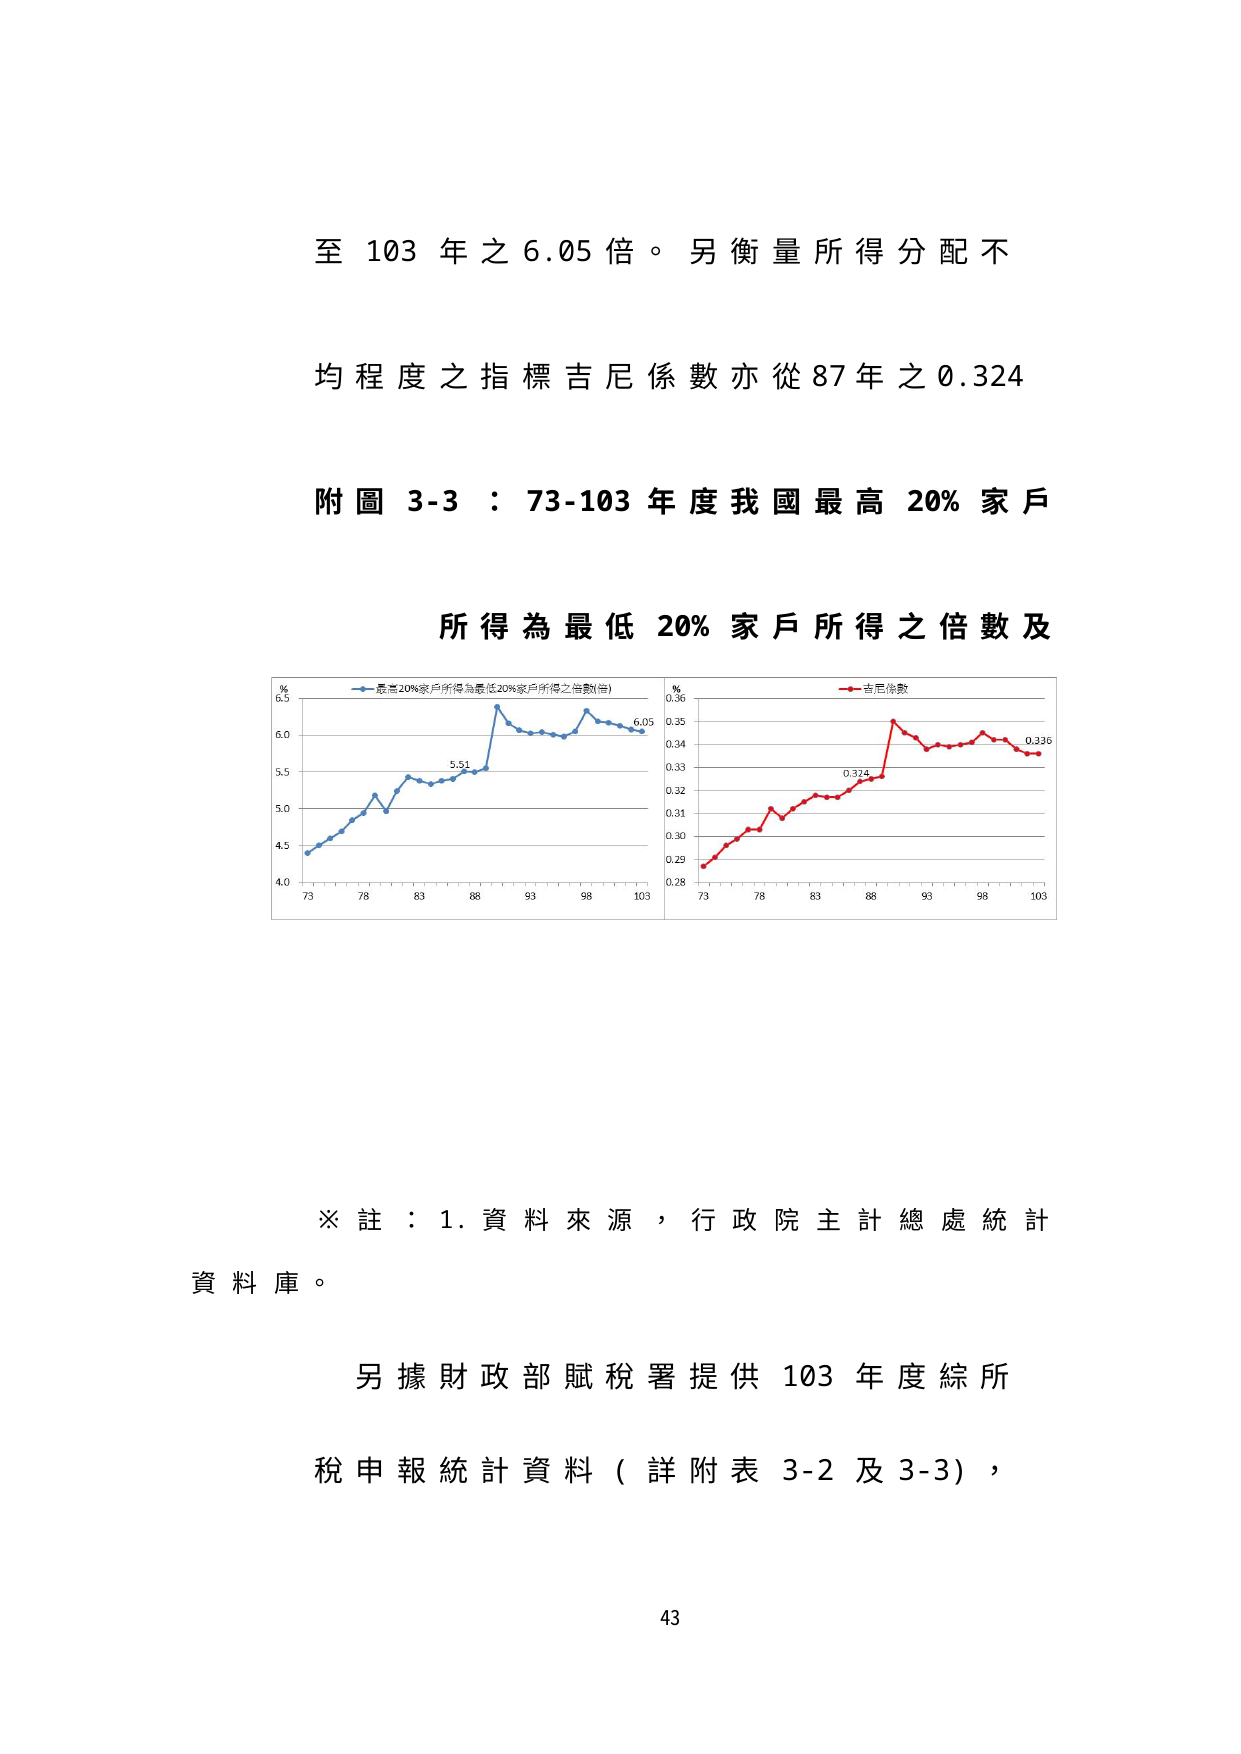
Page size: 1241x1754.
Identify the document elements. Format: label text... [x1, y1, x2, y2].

text 中研院亦指出我國自87年起，所得分配變得更惡化。附圖3-3顯示我國73-103年度最高20％家戶所得與最低20％家戶所得之倍數，於兩稅合一87年度實施後仍持續上升，由87年之5.51倍上升至103年之6.05倍。另衡量所得分配不均程度之指標吉尼係數亦從87年之0.324上升至103年之0.336(按：吉尼係數愈大，表示所得分配不均等程度愈高)。 [271, 177, 1028, 427]
text ※註：1.資料來源，行政院主計總處統計資料庫。 [183, 1177, 1058, 1302]
text 附圖3-3：73-103年度我國最高20%家戶所得為最低20%家戶所得之倍數及吉尼係數概況圖 單位：倍數；％ [271, 427, 1058, 677]
text 另據財政部賦稅署提供103年度綜所稅申報統計資料(詳附表3-2及3-3)，股利所得納稅單位占比、股利所得占所得總額之比率、平均每戶股利所得及每戶股利所得可扣抵稅額，均隨課稅所得級距上升而增加；又課稅所得級距1,000萬元以上之高所得族群所得結構中，股利所得占其總所得比率高達73.6％，故可用於扣抵綜所稅之可扣抵稅額也隨之攀升，平均每戶股利所得可扣抵稅額高達約540萬元，均顯示兩稅合一之減稅利益主要由高所得者享有。財政部102年度委託研究亦指出，股利所得在我國綜所稅申報金額中，占有相當之重要性，但其分配情形卻是非常不平均集中分配在高所得階層，致現行兩稅合一制度下，股利可扣抵稅額使稅負與所得分配均產生累退現象。 [271, 1302, 1028, 1490]
